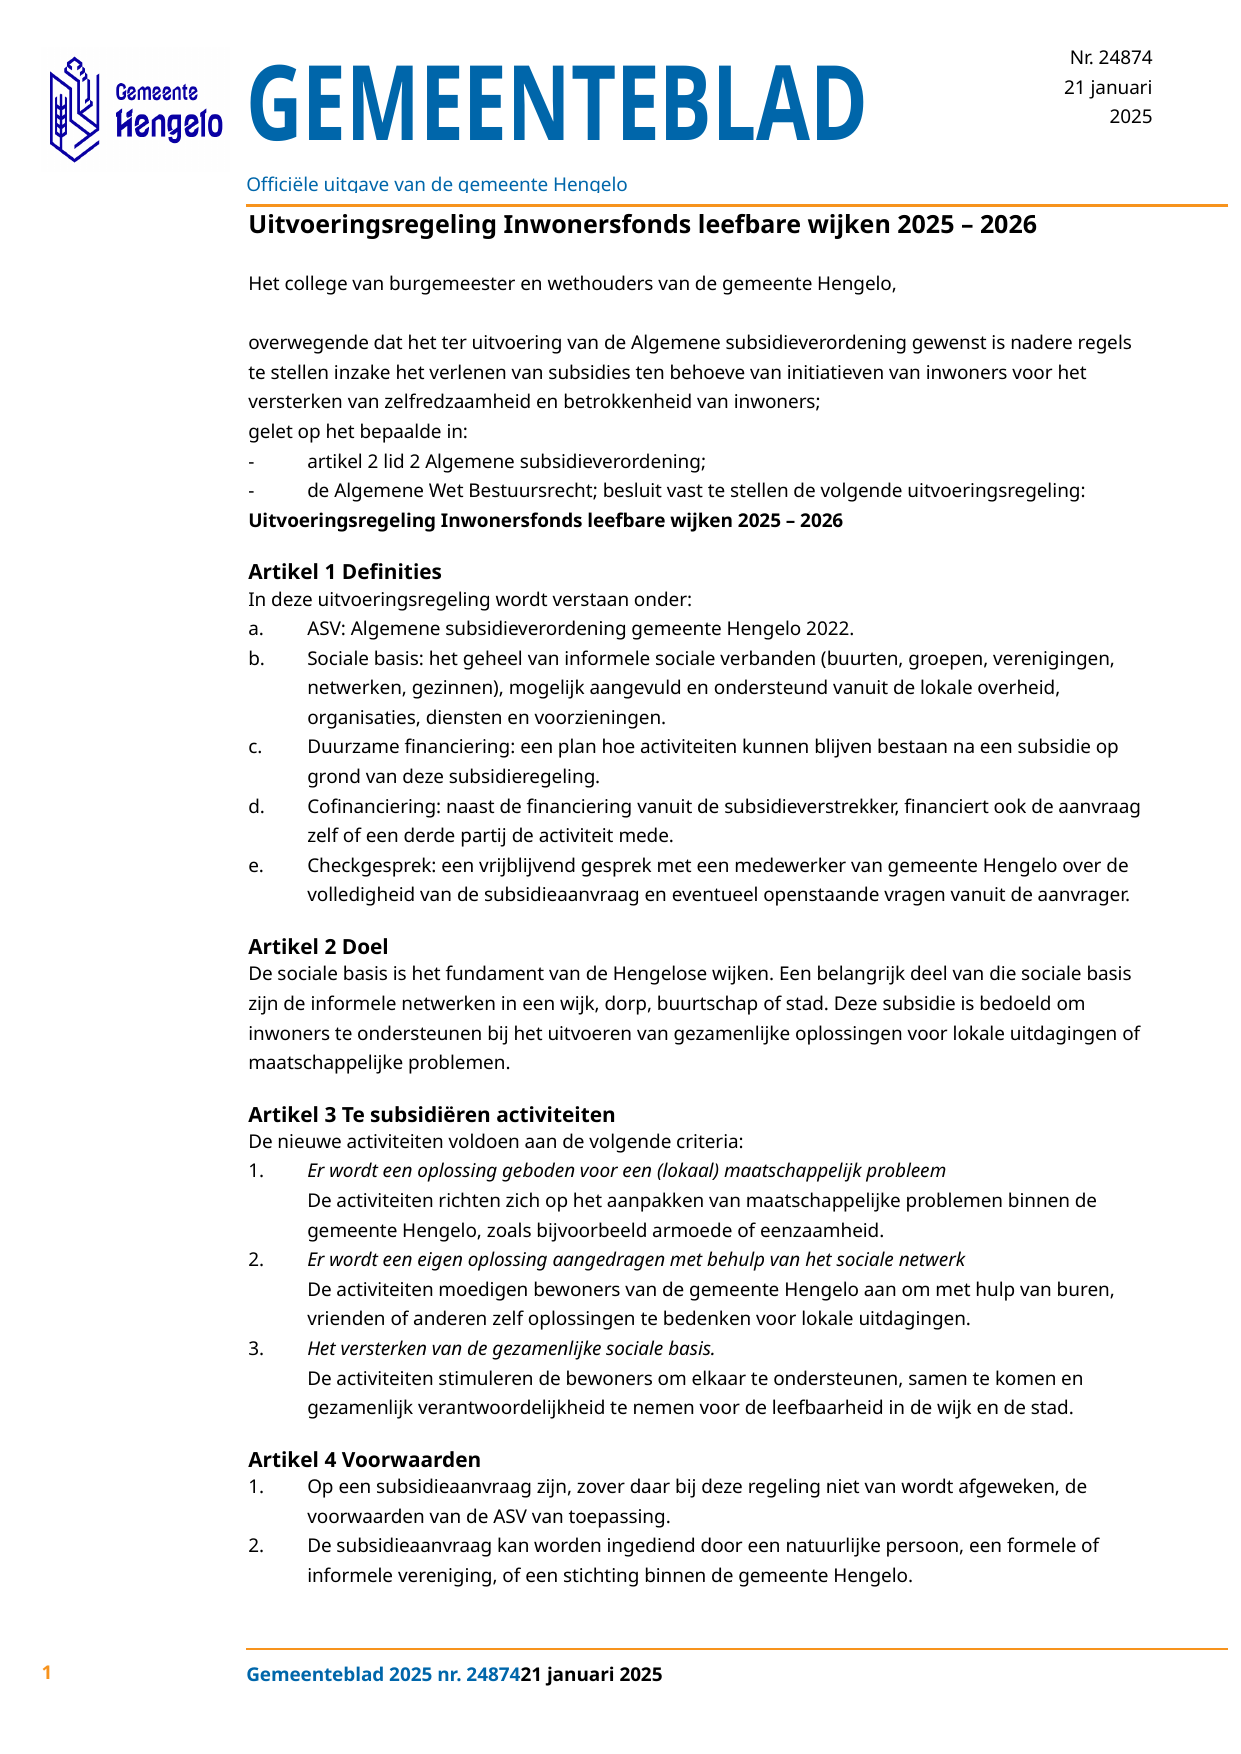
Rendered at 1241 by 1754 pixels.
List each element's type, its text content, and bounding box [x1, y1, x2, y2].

text overwegende dat het ter uitvoering van de Algemene subsidieverordening gewenst is nadere regels te stellen inzake het verlenen van subsidies ten behoeve van initiatieven van inwoners voor het versterken van zelfredzaamheid en betrokkenheid van inwoners; [248, 329, 1152, 414]
list Het versterken van de gezamenlijke sociale basis. [248, 1335, 1152, 1361]
list De activiteiten stimuleren de bewoners om elkaar te ondersteunen, samen te komen en gezamenlijk verantwoordelijkheid te nemen voor de leefbaarheid in de wijk en de stad. [248, 1365, 1152, 1420]
text Het college van burgemeester en wethouders van de gemeente Hengelo, [248, 270, 1152, 296]
text In deze uitvoeringsregeling wordt verstaan onder: [248, 586, 1152, 612]
list De activiteiten moedigen bewoners van de gemeente Hengelo aan om met hulp van buren, vrienden of anderen zelf oplossingen te bedenken voor lokale uitdagingen. [248, 1276, 1152, 1331]
text Artikel 4 Voorwaarden [248, 1445, 1152, 1473]
text Artikel 3 Te subsidiëren activiteiten [248, 1100, 1152, 1128]
list Duurzame financiering: een plan hoe activiteiten kunnen blijven bestaan na een subsidie op grond van deze subsidieregeling. [248, 734, 1152, 789]
list Checkgesprek: een vrijblijvend gesprek met een medewerker van gemeente Hengelo over de volledigheid van de subsidieaanvraag en eventueel openstaande vragen vanuit de aanvrager. [248, 852, 1152, 907]
list ASV: Algemene subsidieverordening gemeente Hengelo 2022. [248, 615, 1152, 641]
list Er wordt een oplossing geboden voor een (lokaal) maatschappelijk probleem [248, 1158, 1152, 1183]
list Er wordt een eigen oplossing aangedragen met behulp van het sociale netwerk [248, 1246, 1152, 1272]
list De subsidieaanvraag kan worden ingediend door een natuurlijke persoon, een formele of informele vereniging, of een stichting binnen de gemeente Hengelo. [248, 1532, 1152, 1588]
list artikel 2 lid 2 Algemene subsidieverordening; [248, 448, 1152, 473]
text De sociale basis is het fundament van de Hengelose wijken. Een belangrijk deel van die sociale basis zijn de informele netwerken in een wijk, dorp, buurtschap of stad. Deze subsidie is bedoeld om inwoners te ondersteunen bij het uitvoeren van gezamenlijke oplossingen voor lokale uitdagingen of maatschappelijke problemen. [248, 961, 1152, 1075]
list de Algemene Wet Bestuursrecht; besluit vast te stellen de volgende uitvoeringsregeling: [248, 477, 1152, 503]
list De activiteiten richten zich op het aanpakken van maatschappelijke problemen binnen de gemeente Hengelo, zoals bijvoorbeeld armoede of eenzaamheid. [248, 1187, 1152, 1243]
list Cofinanciering: naast de financiering vanuit de subsidieverstrekker, financiert ook de aanvraag zelf of een derde partij de activiteit mede. [248, 793, 1152, 848]
picture [41, 47, 231, 172]
text De nieuwe activiteiten voldoen aan de volgende criteria: [248, 1128, 1152, 1154]
text Uitvoeringsregeling Inwonersfonds leefbare wijken 2025 – 2026 [248, 207, 1152, 241]
text Artikel 1 Definities [248, 557, 1152, 586]
list Sociale basis: het geheel van informele sociale verbanden (buurten, groepen, verenigingen, netwerken, gezinnen), mogelijk aangevuld en ondersteund vanuit de lokale overheid, organisaties, diensten en voorzieningen. [248, 645, 1152, 730]
text Artikel 2 Doel [248, 932, 1152, 961]
text gelet op het bepaalde in: [248, 418, 1152, 444]
list Op een subsidieaanvraag zijn, zover daar bij deze regeling niet van wordt afgeweken, de voorwaarden van de ASV van toepassing. [248, 1473, 1152, 1528]
text Uitvoeringsregeling Inwonersfonds leefbare wijken 2025 – 2026 [248, 507, 1152, 533]
